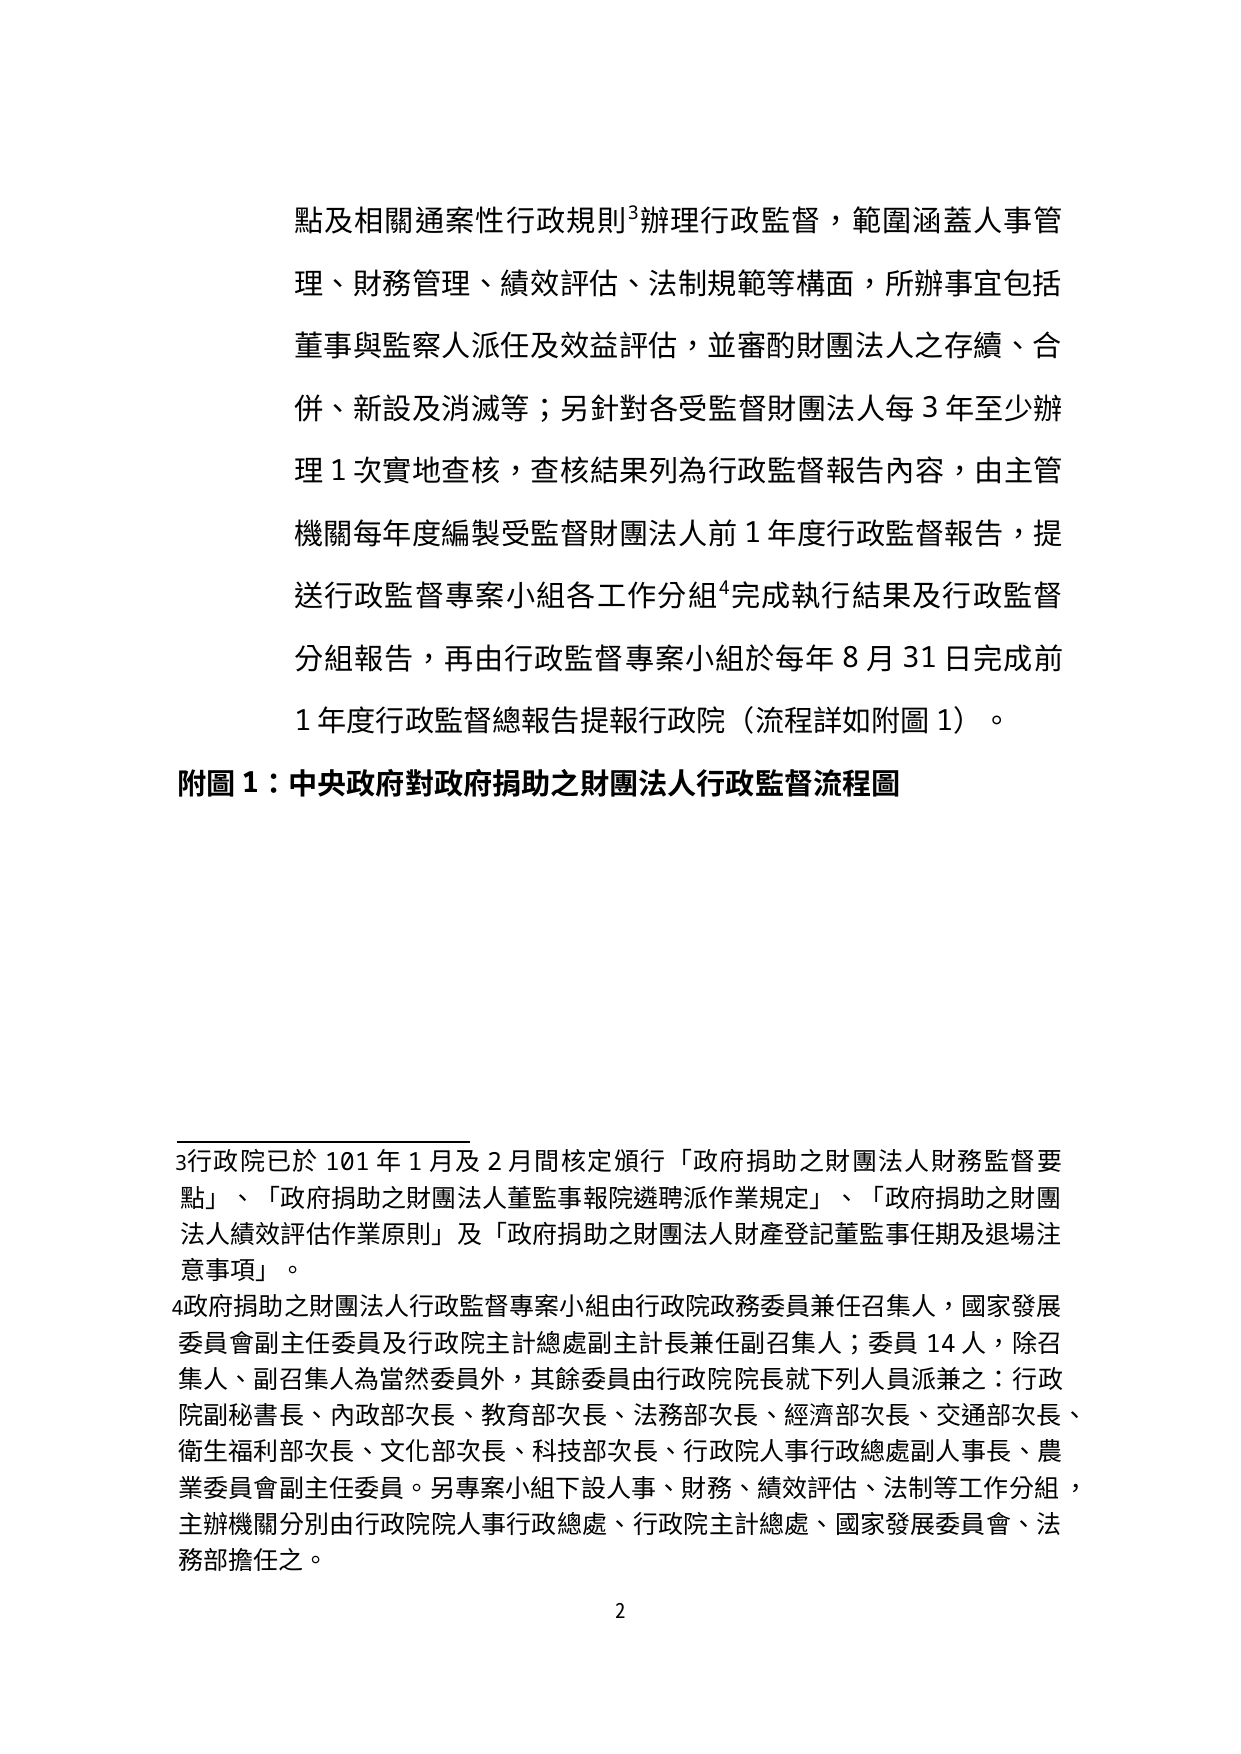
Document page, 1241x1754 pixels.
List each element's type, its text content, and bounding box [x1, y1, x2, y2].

text 依行政院所訂政府捐助之財團法人行政監督機制作業要點及相關通案性行政規則辦理行政監督，範圍涵蓋人事管理、財務管理、績效評估、法制規範等構面，所辦事宜包括董事與監察人派任及效益評估，並審酌財團法人之存續、合併、新設及消滅等；另針對各受監督財團法人每3年至少辦理1次實地查核，查核結果列為行政監督報告內容，由主管機關每年度編製受監督財團法人前1年度行政監督報告，提送行政監督專案小組各工作分組完成執行結果及行政監督分組報告，再由行政監督專案小組於每年8月31日完成前1年度行政監督總報告提報行政院（流程詳如附圖1）。 [294, 177, 1063, 740]
text 行政院已於101年1月及2月間核定頒行「政府捐助之財團法人財務監督要點」、「政府捐助之財團法人董監事報院遴聘派作業規定」、「政府捐助之財團法人績效評估作業原則」及「政府捐助之財團法人財產登記董監事任期及退場注意事項」。 [174, 1142, 1063, 1287]
text 附圖1：中央政府對政府捐助之財團法人行政監督流程圖 [177, 740, 1063, 802]
text 政府捐助之財團法人行政監督專案小組由行政院政務委員兼任召集人，國家發展委員會副主任委員及行政院主計總處副主計長兼任副召集人；委員14人，除召集人、副召集人為當然委員外，其餘委員由行政院院長就下列人員派兼之：行政院副秘書長、內政部次長、教育部次長、法務部次長、經濟部次長、交通部次長、衛生福利部次長、文化部次長、科技部次長、行政院人事行政總處副人事長、農業委員會副主任委員。另專案小組下設人事、財務、績效評估、法制等工作分組，主辦機關分別由行政院院人事行政總處、行政院主計總處、國家發展委員會、法務部擔任之。 [171, 1287, 1063, 1577]
